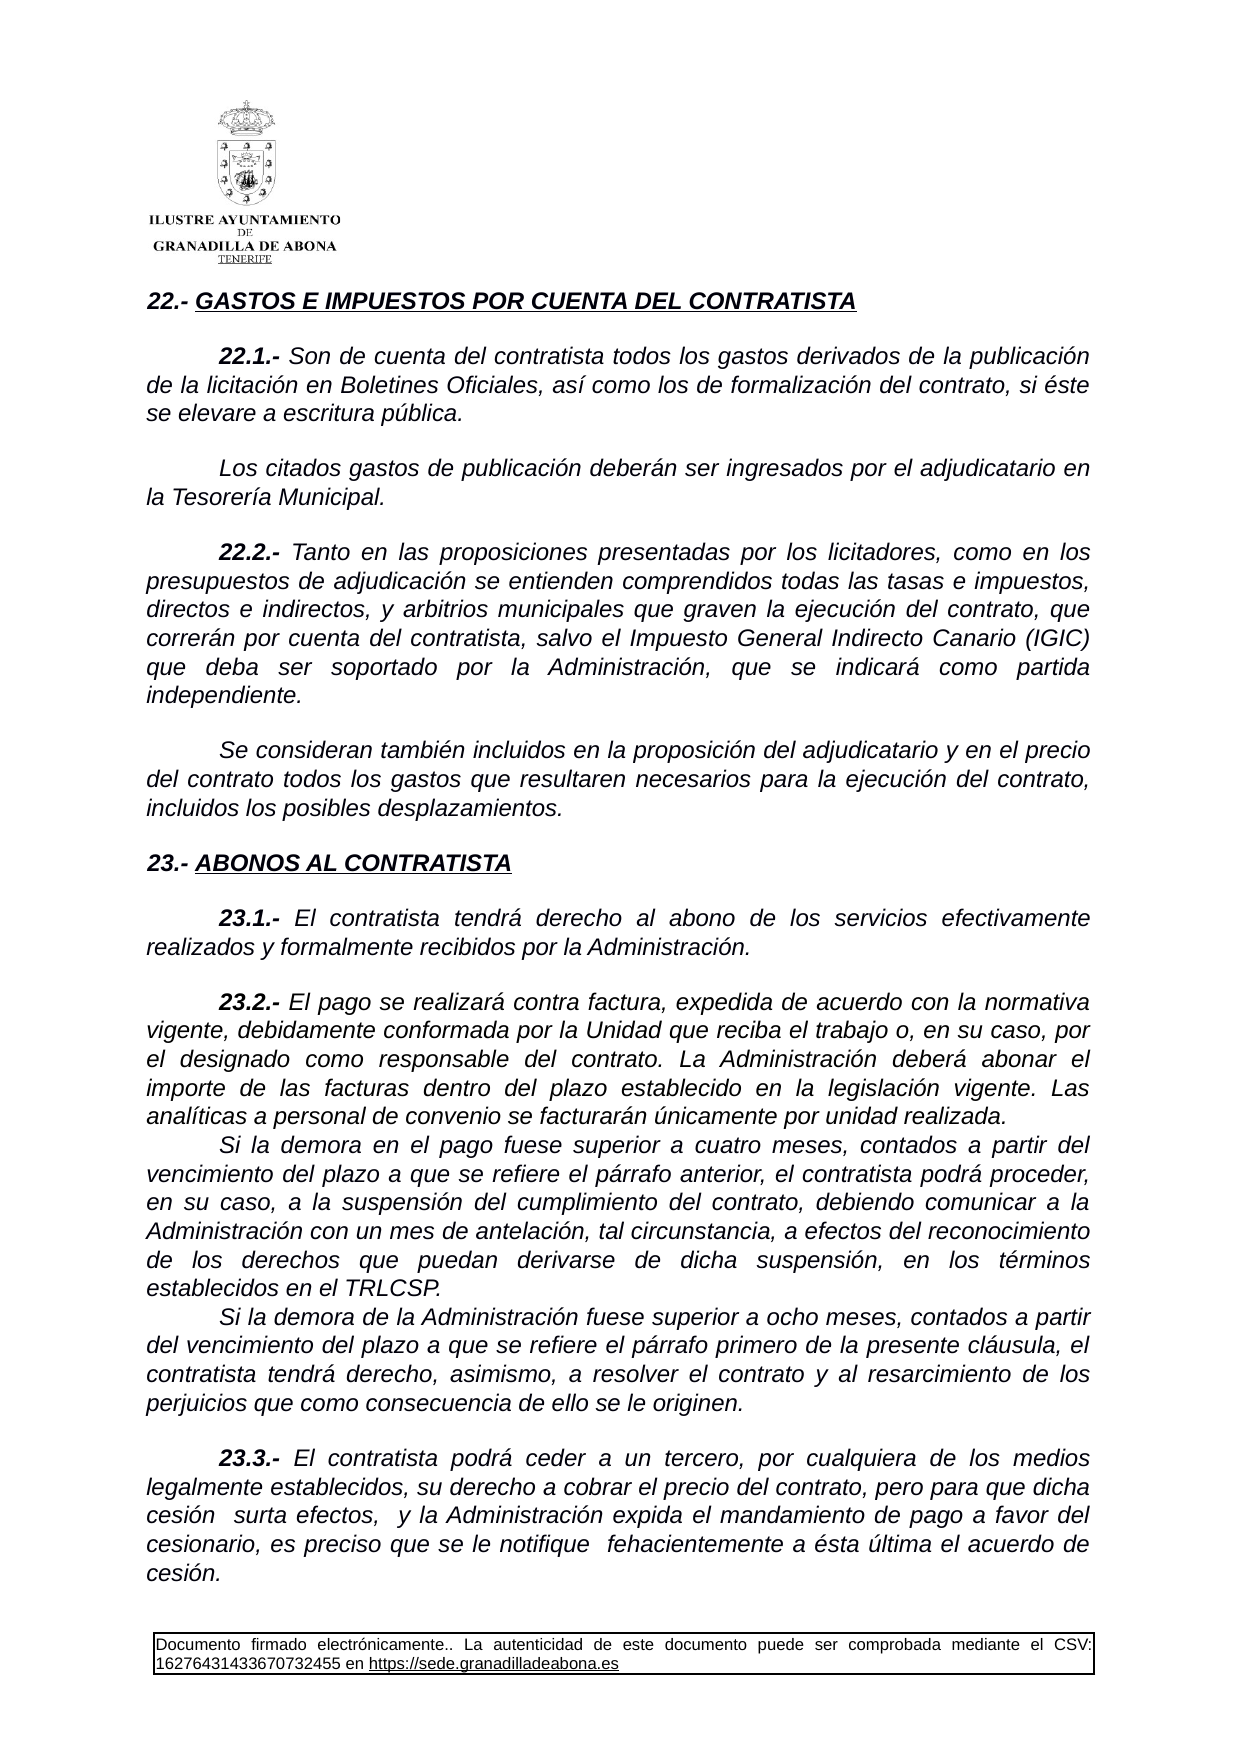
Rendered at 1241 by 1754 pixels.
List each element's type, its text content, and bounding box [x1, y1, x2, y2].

text Si la demora en el pago fuese superior a cuatro meses, contados a partir del vencimiento del plazo a que se refiere el párrafo anterior, el contratista podrá proceder, en su caso, a la suspensión del cumplimiento del contrato, debiendo comunicar a la Administración con un mes de antelación, tal circunstancia, a efectos del reconocimiento de los derechos que puedan derivarse de dicha suspensión, en los términos establecidos en el TRLCSP. [146, 1131, 1094, 1302]
text 23.1.- El contratista tendrá derecho al abono de los servicios efectivamente realizados y formalmente recibidos por la Administración. [146, 904, 1094, 960]
text 22.1.- Son de cuenta del contratista todos los gastos derivados de la publicación de la licitación en Boletines Oficiales, así como los de formalización del contrato, si éste se elevare a escritura pública. [146, 342, 1094, 427]
text Se consideran también incluidos en la proposición del adjudicatario y en el precio del contrato todos los gastos que resultaren necesarios para la ejecución del contrato, incluidos los posibles desplazamientos. [146, 736, 1094, 821]
text Los citados gastos de publicación deberán ser ingresados por el adjudicatario en la Tesorería Municipal. [146, 454, 1094, 511]
subtitle 23.- ABONOS AL CONTRATISTA [147, 849, 1095, 876]
subtitle 22.- GASTOS E IMPUESTOS POR CUENTA DEL CONTRATISTA [147, 287, 1095, 314]
text 22.2.- Tanto en las proposiciones presentadas por los licitadores, como en los presupuestos de adjudicación se entienden comprendidos todas las tasas e impuestos, directos e indirectos, y arbitrios municipales que graven la ejecución del contrato, que correrán por cuenta del contratista, salvo el Impuesto General Indirecto Canario (IGIC) que deba ser soportado por la Administración, que se indicará como partida independiente. [146, 538, 1094, 709]
text 23.2.- El pago se realizará contra factura, expedida de acuerdo con la normativa vigente, debidamente conformada por la Unidad que reciba el trabajo o, en su caso, por el designado como responsable del contrato. La Administración deberá abonar el importe de las facturas dentro del plazo establecido en la legislación vigente. Las analíticas a personal de convenio se facturarán únicamente por unidad realizada. [146, 988, 1094, 1130]
text Si la demora de la Administración fuese superior a ocho meses, contados a partir del vencimiento del plazo a que se refiere el párrafo primero de la presente cláusula, el contratista tendrá derecho, asimismo, a resolver el contrato y al resarcimiento de los perjuicios que como consecuencia de ello se le originen. [146, 1303, 1094, 1416]
text 23.3.- El contratista podrá ceder a un tercero, por cualquiera de los medios legalmente establecidos, su derecho a cobrar el precio del contrato, pero para que dicha cesión surta efectos, y la Administración expida el mandamiento de pago a favor del cesionario, es preciso que se le notifique fehacientemente a ésta última el acuerdo de cesión. [146, 1444, 1094, 1586]
